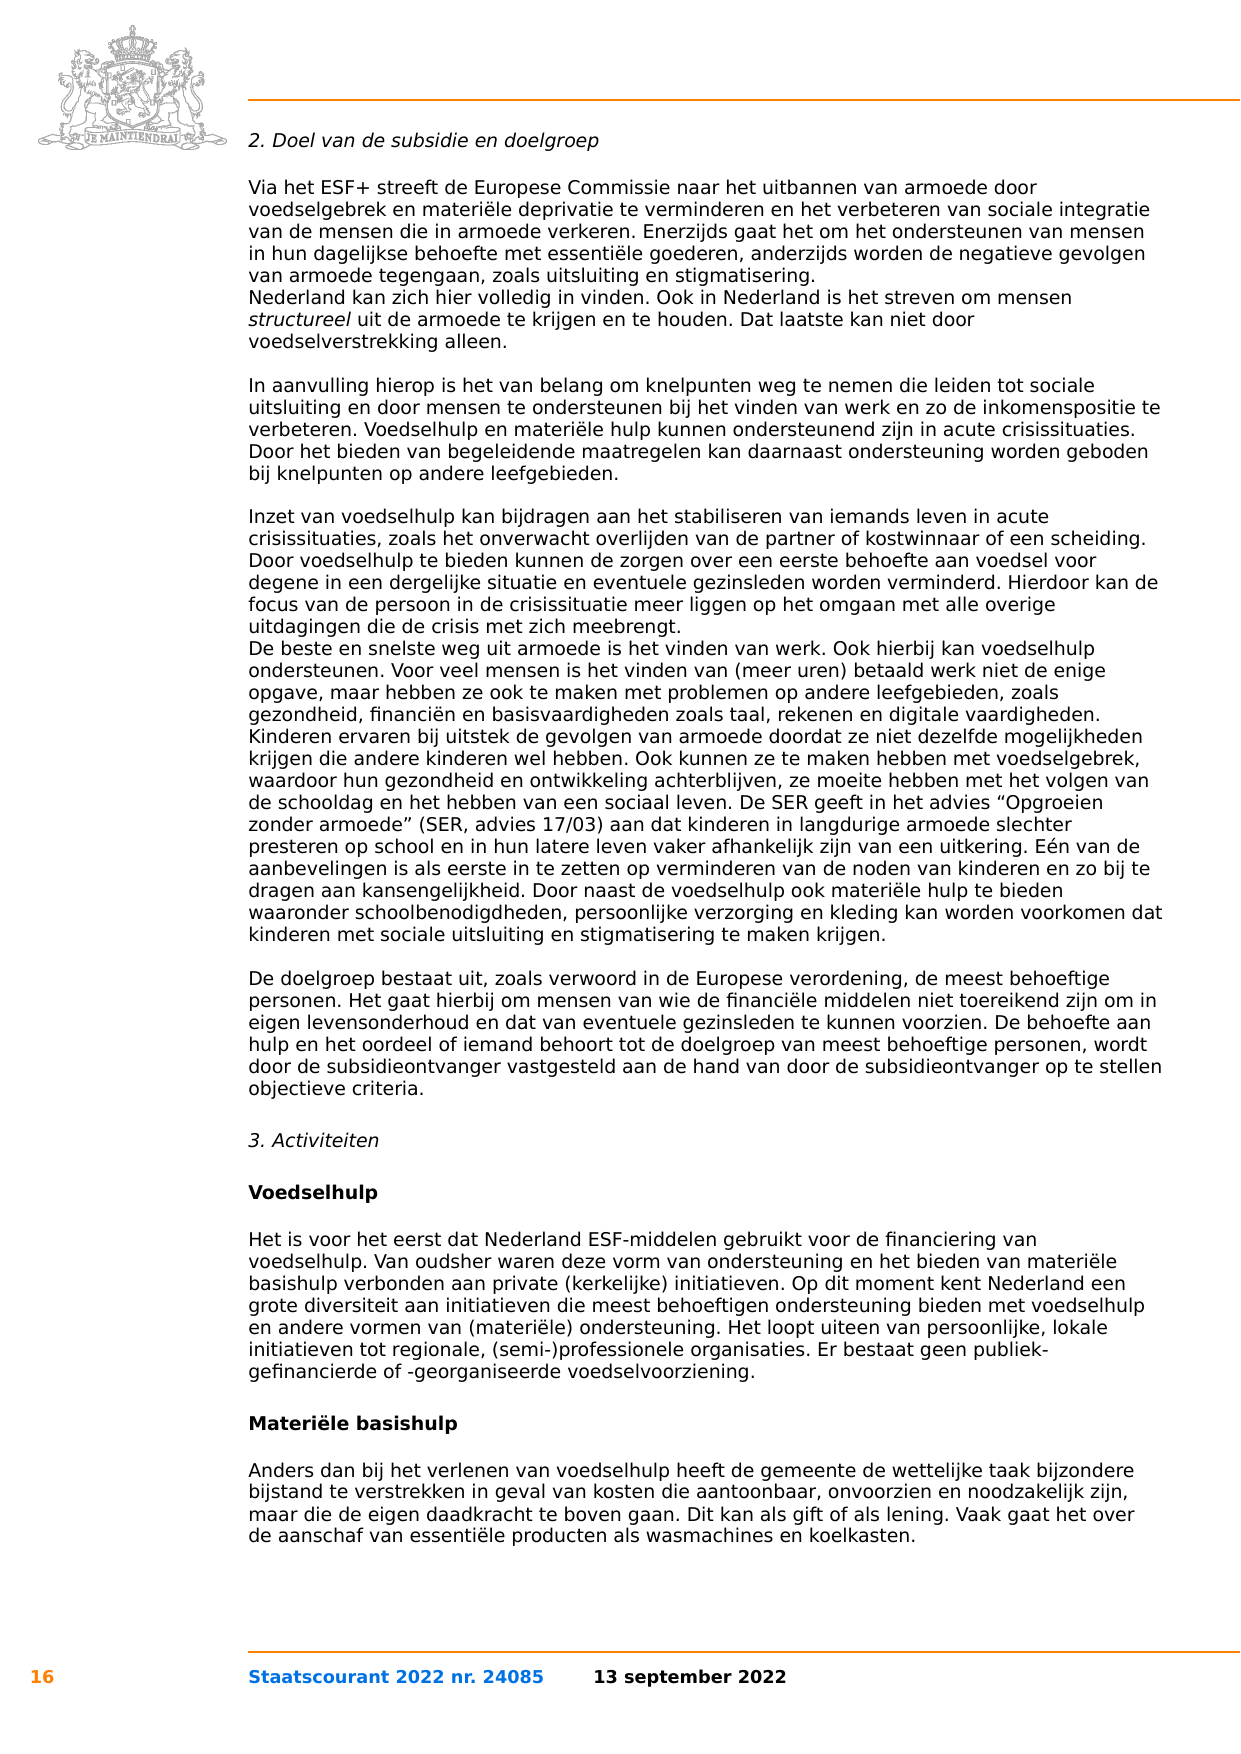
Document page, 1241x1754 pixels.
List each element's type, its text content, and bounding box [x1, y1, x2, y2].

subtitle Materiële basishulp [248, 1412, 1163, 1434]
picture [38, 25, 227, 150]
subtitle 3. Activiteiten [248, 1130, 1163, 1152]
text Nederland kan zich hier volledig in vinden. Ook in Nederland is het streven om mensen structureel uit de armoede te krijgen en te houden. Dat laatste kan niet door voedselverstrekking alleen. [248, 287, 1163, 353]
text De doelgroep bestaat uit, zoals verwoord in de Europese verordening, de meest behoeftige personen. Het gaat hierbij om mensen van wie de financiële middelen niet toereikend zijn om in eigen levensonderhoud en dat van eventuele gezinsleden te kunnen voorzien. De behoefte aan hulp en het oordeel of iemand behoort tot de doelgroep van meest behoeftige personen, wordt door de subsidieontvanger vastgesteld aan de hand van door de subsidieontvanger op te stellen objectieve criteria. [248, 968, 1163, 1100]
text Het is voor het eerst dat Nederland ESF-middelen gebruikt voor de financiering van voedselhulp. Van oudsher waren deze vorm van ondersteuning en het bieden van materiële basishulp verbonden aan private (kerkelijke) initiatieven. Op dit moment kent Nederland een grote diversiteit aan initiatieven die meest behoeftigen ondersteuning bieden met voedselhulp en andere vormen van (materiële) ondersteuning. Het loopt uiteen van persoonlijke, lokale initiatieven tot regionale, (semi-)professionele organisaties. Er bestaat geen publiek-gefinancierde of -georganiseerde voedselvoorziening. [248, 1229, 1163, 1382]
text Via het ESF+ streeft de Europese Commissie naar het uitbannen van armoede door voedselgebrek en materiële deprivatie te verminderen en het verbeteren van sociale integratie van de mensen die in armoede verkeren. Enerzijds gaat het om het ondersteunen van mensen in hun dagelijkse behoefte met essentiële goederen, anderzijds worden de negatieve gevolgen van armoede tegengaan, zoals uitsluiting en stigmatisering. [248, 177, 1163, 287]
text Kinderen ervaren bij uitstek de gevolgen van armoede doordat ze niet dezelfde mogelijkheden krijgen die andere kinderen wel hebben. Ook kunnen ze te maken hebben met voedselgebrek, waardoor hun gezondheid en ontwikkeling achterblijven, ze moeite hebben met het volgen van de schooldag en het hebben van een sociaal leven. De SER geeft in het advies “Opgroeien zonder armoede” (SER, advies 17/03) aan dat kinderen in langdurige armoede slechter presteren op school en in hun latere leven vaker afhankelijk zijn van een uitkering. Eén van de aanbevelingen is als eerste in te zetten op verminderen van de noden van kinderen en zo bij te dragen aan kansengelijkheid. Door naast de voedselhulp ook materiële hulp te bieden waaronder schoolbenodigdheden, persoonlijke verzorging en kleding kan worden voorkomen dat kinderen met sociale uitsluiting en stigmatisering te maken krijgen. [248, 726, 1163, 946]
text Inzet van voedselhulp kan bijdragen aan het stabiliseren van iemands leven in acute crisissituaties, zoals het onverwacht overlijden van de partner of kostwinnaar of een scheiding. Door voedselhulp te bieden kunnen de zorgen over een eerste behoefte aan voedsel voor degene in een dergelijke situatie en eventuele gezinsleden worden verminderd. Hierdoor kan de focus van de persoon in de crisissituatie meer liggen op het omgaan met alle overige uitdagingen die de crisis met zich meebrengt. [248, 506, 1163, 638]
text Anders dan bij het verlenen van voedselhulp heeft de gemeente de wettelijke taak bijzondere bijstand te verstrekken in geval van kosten die aantoonbaar, onvoorzien en noodzakelijk zijn, maar die de eigen daadkracht te boven gaan. Dit kan als gift of als lening. Vaak gaat het over de aanschaf van essentiële producten als wasmachines en koelkasten. [248, 1459, 1163, 1547]
text De beste en snelste weg uit armoede is het vinden van werk. Ook hierbij kan voedselhulp ondersteunen. Voor veel mensen is het vinden van (meer uren) betaald werk niet de enige opgave, maar hebben ze ook te maken met problemen op andere leefgebieden, zoals gezondheid, financiën en basisvaardigheden zoals taal, rekenen en digitale vaardigheden. [248, 638, 1163, 726]
subtitle Voedselhulp [248, 1182, 1163, 1204]
subtitle 2. Doel van de subsidie en doelgroep [248, 130, 1163, 152]
text In aanvulling hierop is het van belang om knelpunten weg te nemen die leiden tot sociale uitsluiting en door mensen te ondersteunen bij het vinden van werk en zo de inkomenspositie te verbeteren. Voedselhulp en materiële hulp kunnen ondersteunend zijn in acute crisissituaties. Door het bieden van begeleidende maatregelen kan daarnaast ondersteuning worden geboden bij knelpunten op andere leefgebieden. [248, 374, 1163, 484]
